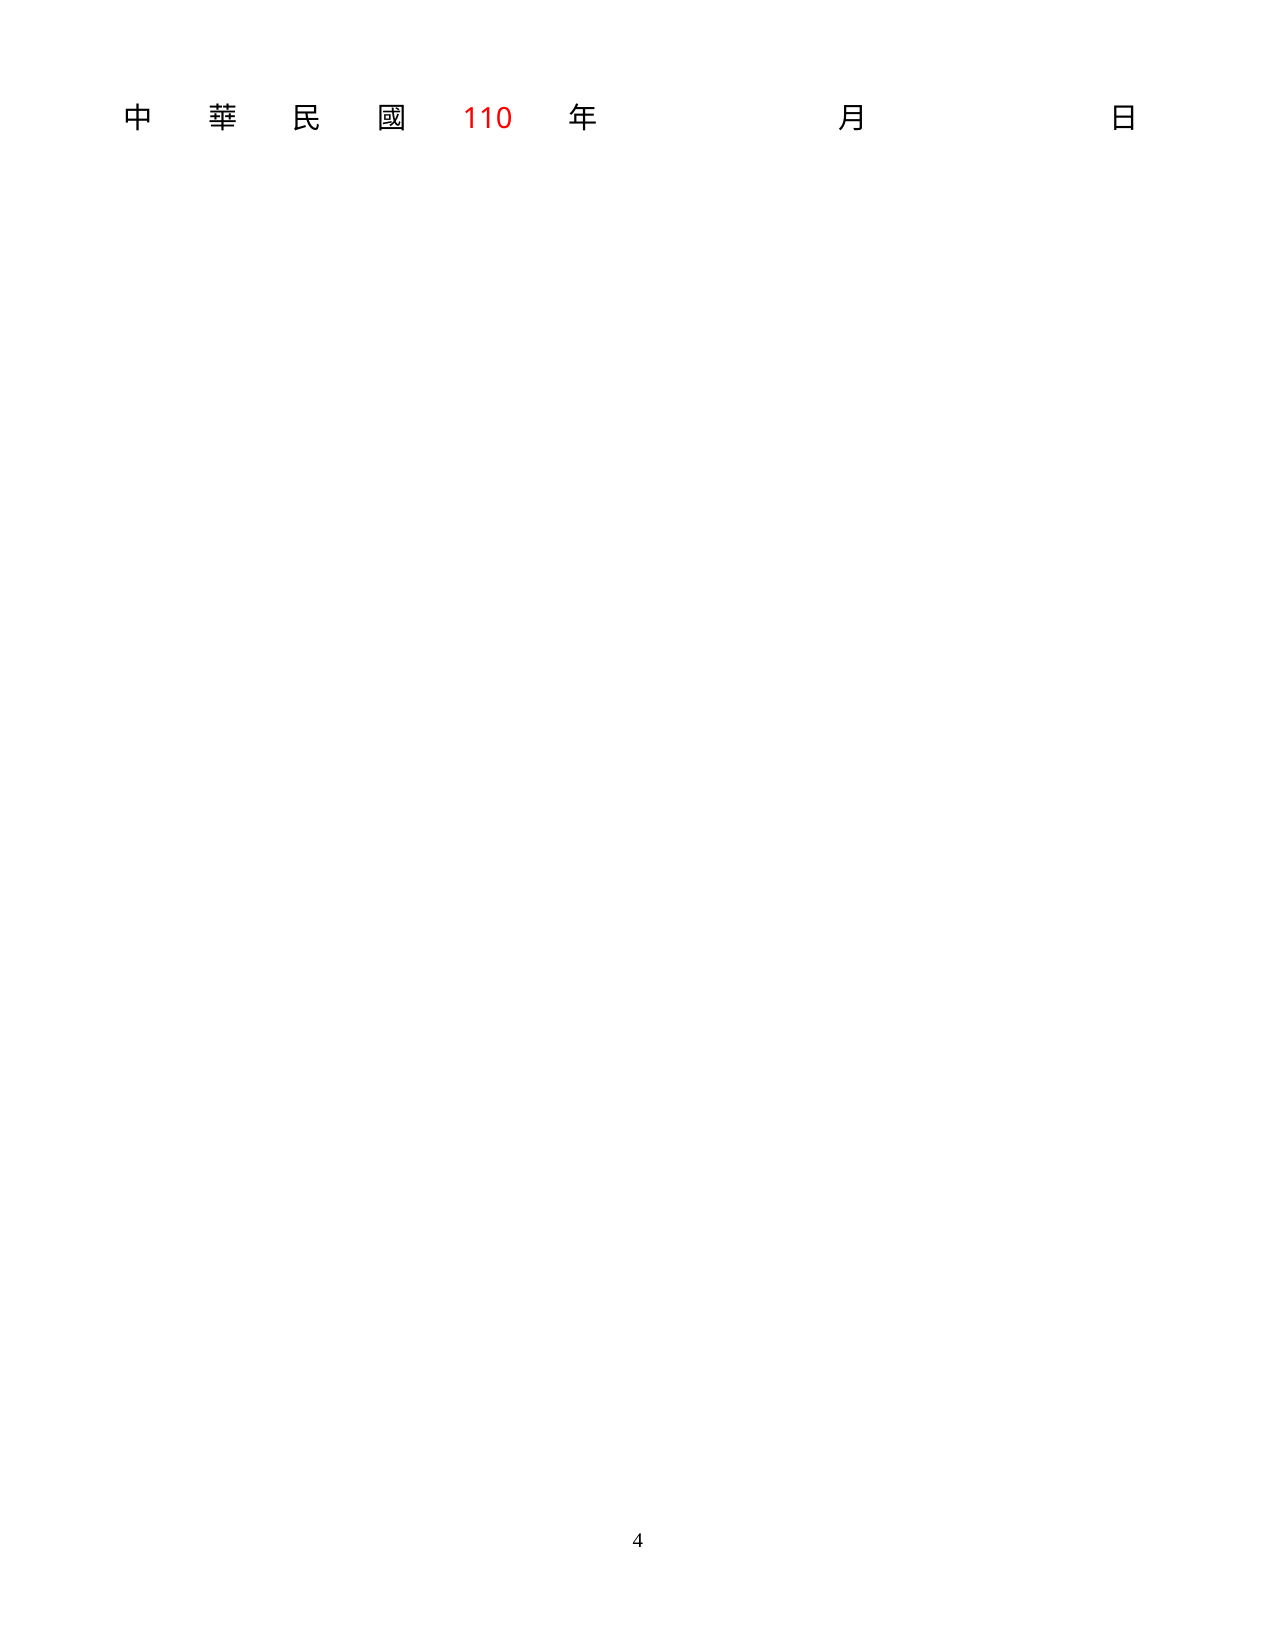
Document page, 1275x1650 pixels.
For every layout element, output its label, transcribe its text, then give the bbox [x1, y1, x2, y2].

text 中華民國110年 月 日 [123, 94, 1139, 137]
